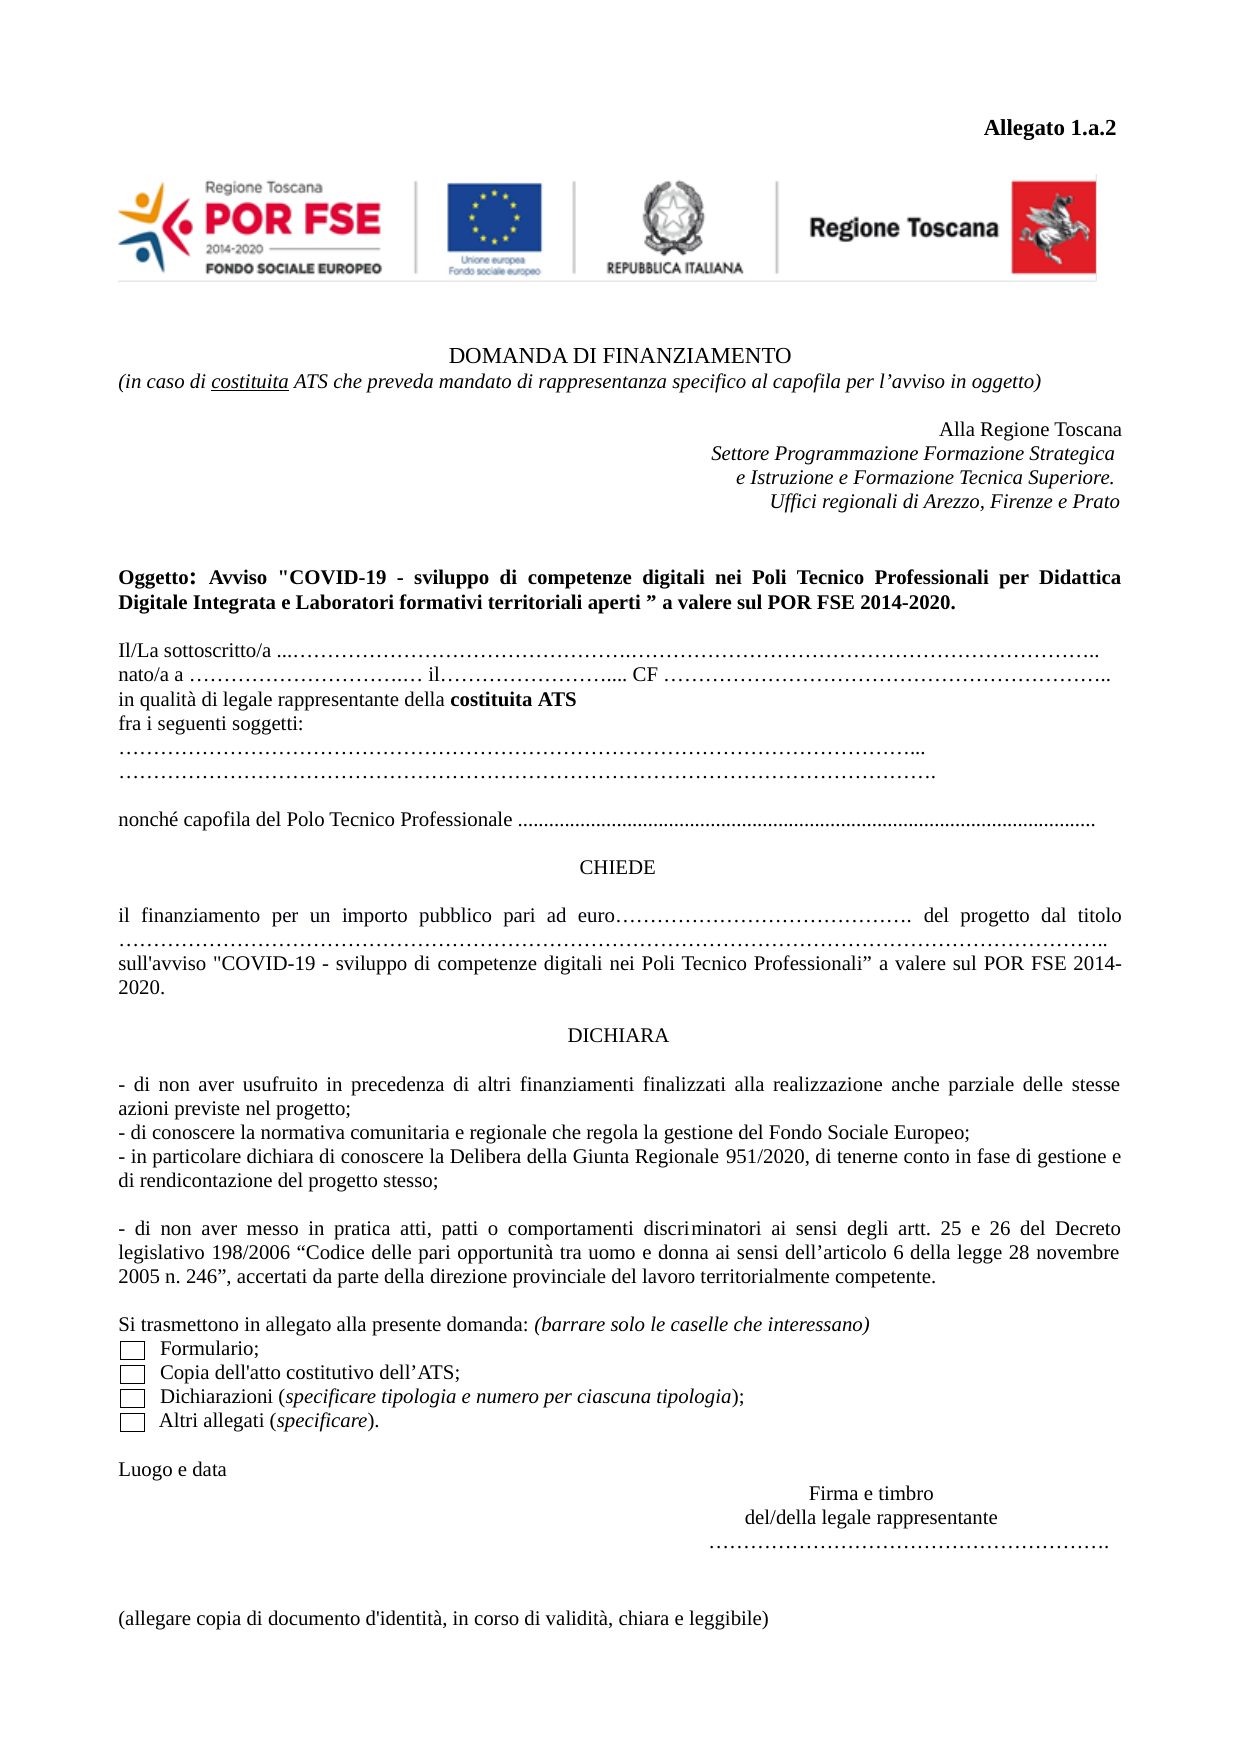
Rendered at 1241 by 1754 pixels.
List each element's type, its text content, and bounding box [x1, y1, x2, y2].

text Luogo e data [118, 1456, 1122, 1481]
text sull'avviso "COVID-19 - sviluppo di competenze digitali nei Poli Tecnico Professionali” a valere sul POR FSE 2014-2020. [118, 951, 1122, 999]
text in qualità di legale rappresentante della costituita ATS [118, 686, 1122, 711]
text - di non aver usufruito in precedenza di altri finanziamenti finalizzati alla realizzazione anche parziale delle stesse azioni previste nel progetto; [118, 1071, 1122, 1119]
text (allegare copia di documento d'identità, in corso di validità, chiara e leggibile) [118, 1606, 1122, 1629]
text nonché capofila del Polo Tecnico Professionale ............................................................................................................... [118, 807, 1122, 831]
text Oggetto: Avviso "COVID-19 - sviluppo di competenze digitali nei Poli Tecnico Professionali per Didattica Digitale Integrata e Laboratori formativi territoriali aperti ” a valere sul POR FSE 2014-2020. [118, 561, 1122, 614]
text il finanziamento per un importo pubblico pari ad euro……………………………………. del progetto dal titolo …………………………………………………………………………………………………………………………….. [118, 903, 1122, 951]
text ………………………………………………………………………………………………………. [118, 759, 1122, 783]
text - di conoscere la normativa comunitaria e regionale che regola la gestione del Fondo Sociale Europeo; [118, 1119, 1122, 1144]
text - in particolare dichiara di conoscere la Delibera della Giunta Regionale 951/2020, di tenerne conto in fase di gestione e di rendicontazione del progetto stesso; [118, 1144, 1122, 1192]
text ……………………………………………………………………………………………………... [118, 734, 1122, 759]
text Si trasmettono in allegato alla presente domanda: (barrare solo le caselle che interessano) [118, 1312, 1122, 1336]
text fra i seguenti soggetti: [118, 711, 1122, 734]
text CHIEDE [118, 855, 1122, 879]
text nato/a a ………………………….… il…………………….... CF ……………………………………………………….. [118, 662, 1122, 686]
text (in caso di costituita ATS che preveda mandato di rappresentanza specifico al capofila per l’avviso in oggetto) [118, 369, 1122, 393]
text Altri allegati (specificare). [118, 1408, 1122, 1432]
text e Istruzione e Formazione Tecnica Superiore. [118, 465, 1122, 489]
text Copia dell'atto costitutivo dell’ATS; [118, 1360, 1122, 1384]
text DICHIARA [118, 1023, 1122, 1047]
text del/della legale rappresentante [620, 1504, 1122, 1529]
picture [118, 174, 1098, 283]
text Alla Regione Toscana [118, 417, 1122, 441]
text Settore Programmazione Formazione Strategica [118, 441, 1122, 465]
text Formulario; [118, 1336, 1122, 1360]
text …………………………………………………. [694, 1529, 1122, 1553]
text Dichiarazioni (specificare tipologia e numero per ciascuna tipologia); [118, 1384, 1122, 1408]
text Firma e timbro [620, 1481, 1122, 1504]
text - di non aver messo in pratica atti, patti o comportamenti discriminatori ai sensi degli artt. 25 e 26 del Decreto legislativo 198/2006 “Codice delle pari opportunità tra uomo e donna ai sensi dell’articolo 6 della legge 28 novembre 2005 n. 246”, accertati da parte della direzione provinciale del lavoro territorialmente competente. [118, 1216, 1122, 1288]
subtitle Allegato 1.a.2 [118, 114, 1122, 140]
text DOMANDA DI FINANZIAMENTO [118, 343, 1122, 369]
text Uffici regionali di Arezzo, Firenze e Prato [118, 489, 1122, 513]
text Il/La sottoscritto/a ...………………………………………….………………………………………………………….. [118, 638, 1122, 662]
